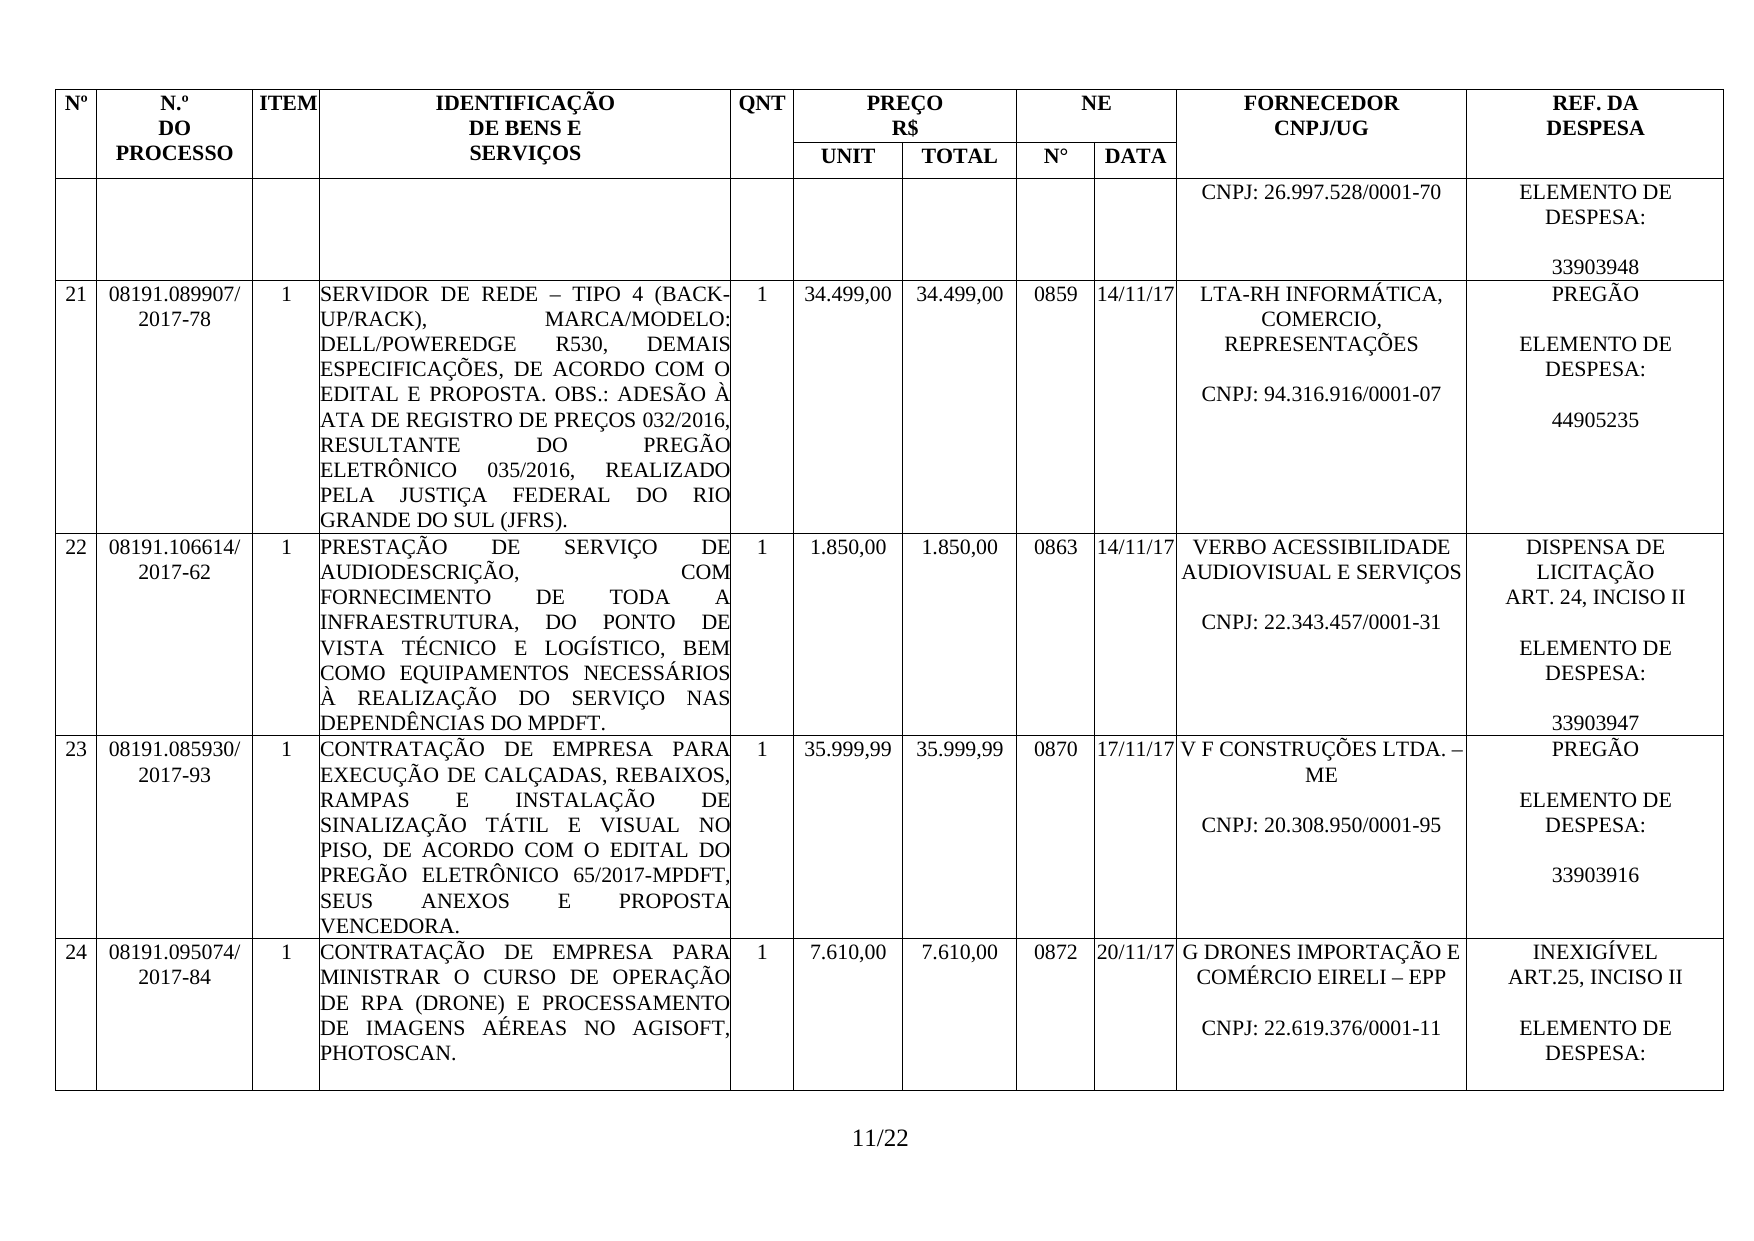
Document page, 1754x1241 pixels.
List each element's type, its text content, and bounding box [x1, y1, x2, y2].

table_cell 08191.095074/ 2017-84 [97, 939, 252, 1090]
table_header NE [1017, 90, 1176, 142]
table_header IDENTIFICAÇÃO DE BENS E SERVIÇOS [320, 90, 730, 178]
table_cell ELEMENTO DE DESPESA: 33903948 [1467, 179, 1723, 279]
table_cell 0872 [1017, 939, 1094, 1090]
table_cell 20/11/17 [1095, 939, 1176, 1090]
table_cell 7.610,00 [903, 939, 1016, 1090]
table_cell 08191.089907/ 2017-78 [97, 281, 252, 533]
table_header FORNECEDOR CNPJ/UG [1177, 90, 1466, 178]
table_cell 08191.106614/ 2017-62 [97, 534, 252, 735]
table_cell 21 [56, 281, 96, 533]
table_cell VERBO ACESSIBILIDADE AUDIOVISUAL E SERVIÇOS CNPJ: 22.343.457/0001-31 [1177, 534, 1466, 735]
table_header ITEM [253, 90, 319, 178]
table_cell 1 [253, 939, 319, 1090]
table_cell 1 [731, 939, 793, 1090]
table_cell 1 [253, 736, 319, 938]
table_cell 0863 [1017, 534, 1094, 735]
table_cell 7.610,00 [794, 939, 902, 1090]
table_cell SERVIDOR DE REDE – TIPO 4 (BACK-UP/RACK), MARCA/MODELO: DELL/POWEREDGE R530, DEMAIS ESPECIFICAÇÕES, DE ACORDO COM O EDITAL E PROPOSTA. OBS.: ADESÃO À ATA DE REGISTRO DE PREÇOS 032/2016, RESULTANTE DO PREGÃO ELETRÔNICO 035/2016, REALIZADO PELA JUSTIÇA FEDERAL DO RIO GRANDE DO SUL (JFRS). [320, 281, 730, 533]
table_cell 1.850,00 [903, 534, 1016, 735]
table_cell LTA-RH INFORMÁTICA, COMERCIO, REPRESENTAÇÕES CNPJ: 94.316.916/0001-07 [1177, 281, 1466, 533]
table_cell 14/11/17 [1095, 281, 1176, 533]
table_cell 08191.085930/ 2017-93 [97, 736, 252, 938]
table_cell G DRONES IMPORTAÇÃO E COMÉRCIO EIRELI – EPP CNPJ: 22.619.376/0001-11 [1177, 939, 1466, 1090]
table_cell 34.499,00 [903, 281, 1016, 533]
table_cell PRESTAÇÃO DE SERVIÇO DE AUDIODESCRIÇÃO, COM FORNECIMENTO DE TODA A INFRAESTRUTURA, DO PONTO DE VISTA TÉCNICO E LOGÍSTICO, BEM COMO EQUIPAMENTOS NECESSÁRIOS À REALIZAÇÃO DO SERVIÇO NAS DEPENDÊNCIAS DO MPDFT. [320, 534, 730, 735]
table_cell [903, 179, 1016, 279]
table_cell 1 [253, 281, 319, 533]
table_cell UNIT [794, 143, 902, 178]
table_cell [1017, 179, 1094, 279]
table_cell CNPJ: 26.997.528/0001-70 [1177, 179, 1466, 279]
table_cell PREGÃO ELEMENTO DE DESPESA: 33903916 [1467, 736, 1723, 938]
table_cell V F CONSTRUÇÕES LTDA. – ME CNPJ: 20.308.950/0001-95 [1177, 736, 1466, 938]
table_header Nº [56, 90, 96, 178]
table_cell [253, 179, 319, 279]
table_cell INEXIGÍVEL ART.25, INCISO II ELEMENTO DE DESPESA: [1467, 939, 1723, 1090]
table_header REF. DA DESPESA [1467, 90, 1723, 178]
table_cell 1 [731, 736, 793, 938]
table_cell 1.850,00 [794, 534, 902, 735]
table_cell [56, 179, 96, 279]
table_cell 22 [56, 534, 96, 735]
table_cell 1 [253, 534, 319, 735]
table_cell [1095, 179, 1176, 279]
table_cell 35.999,99 [903, 736, 1016, 938]
table_cell [794, 179, 902, 279]
table_cell TOTAL [903, 143, 1016, 178]
table_cell DISPENSA DE LICITAÇÃO ART. 24, INCISO II ELEMENTO DE DESPESA: 33903947 [1467, 534, 1723, 735]
table_cell DATA [1095, 143, 1176, 178]
table_cell 14/11/17 [1095, 534, 1176, 735]
table_cell [731, 179, 793, 279]
table_header PREÇO R$ [794, 90, 1016, 142]
table_cell 24 [56, 939, 96, 1090]
table_header QNT [731, 90, 793, 178]
table_cell [320, 179, 730, 279]
table_cell 1 [731, 281, 793, 533]
table_cell CONTRATAÇÃO DE EMPRESA PARA EXECUÇÃO DE CALÇADAS, REBAIXOS, RAMPAS E INSTALAÇÃO DE SINALIZAÇÃO TÁTIL E VISUAL NO PISO, DE ACORDO COM O EDITAL DO PREGÃO ELETRÔNICO 65/2017-MPDFT, SEUS ANEXOS E PROPOSTA VENCEDORA. [320, 736, 730, 938]
table_header N.º DO PROCESSO [97, 90, 252, 178]
table_cell CONTRATAÇÃO DE EMPRESA PARA MINISTRAR O CURSO DE OPERAÇÃO DE RPA (DRONE) E PROCESSAMENTO DE IMAGENS AÉREAS NO AGISOFT, PHOTOSCAN. [320, 939, 730, 1090]
table_cell 0859 [1017, 281, 1094, 533]
table_cell [97, 179, 252, 279]
table_cell 35.999,99 [794, 736, 902, 938]
table_cell PREGÃO ELEMENTO DE DESPESA: 44905235 [1467, 281, 1723, 533]
table_cell 34.499,00 [794, 281, 902, 533]
table_cell 1 [731, 534, 793, 735]
table_cell 0870 [1017, 736, 1094, 938]
table_cell N° [1017, 143, 1094, 178]
table_cell 17/11/17 [1095, 736, 1176, 938]
table_cell 23 [56, 736, 96, 938]
